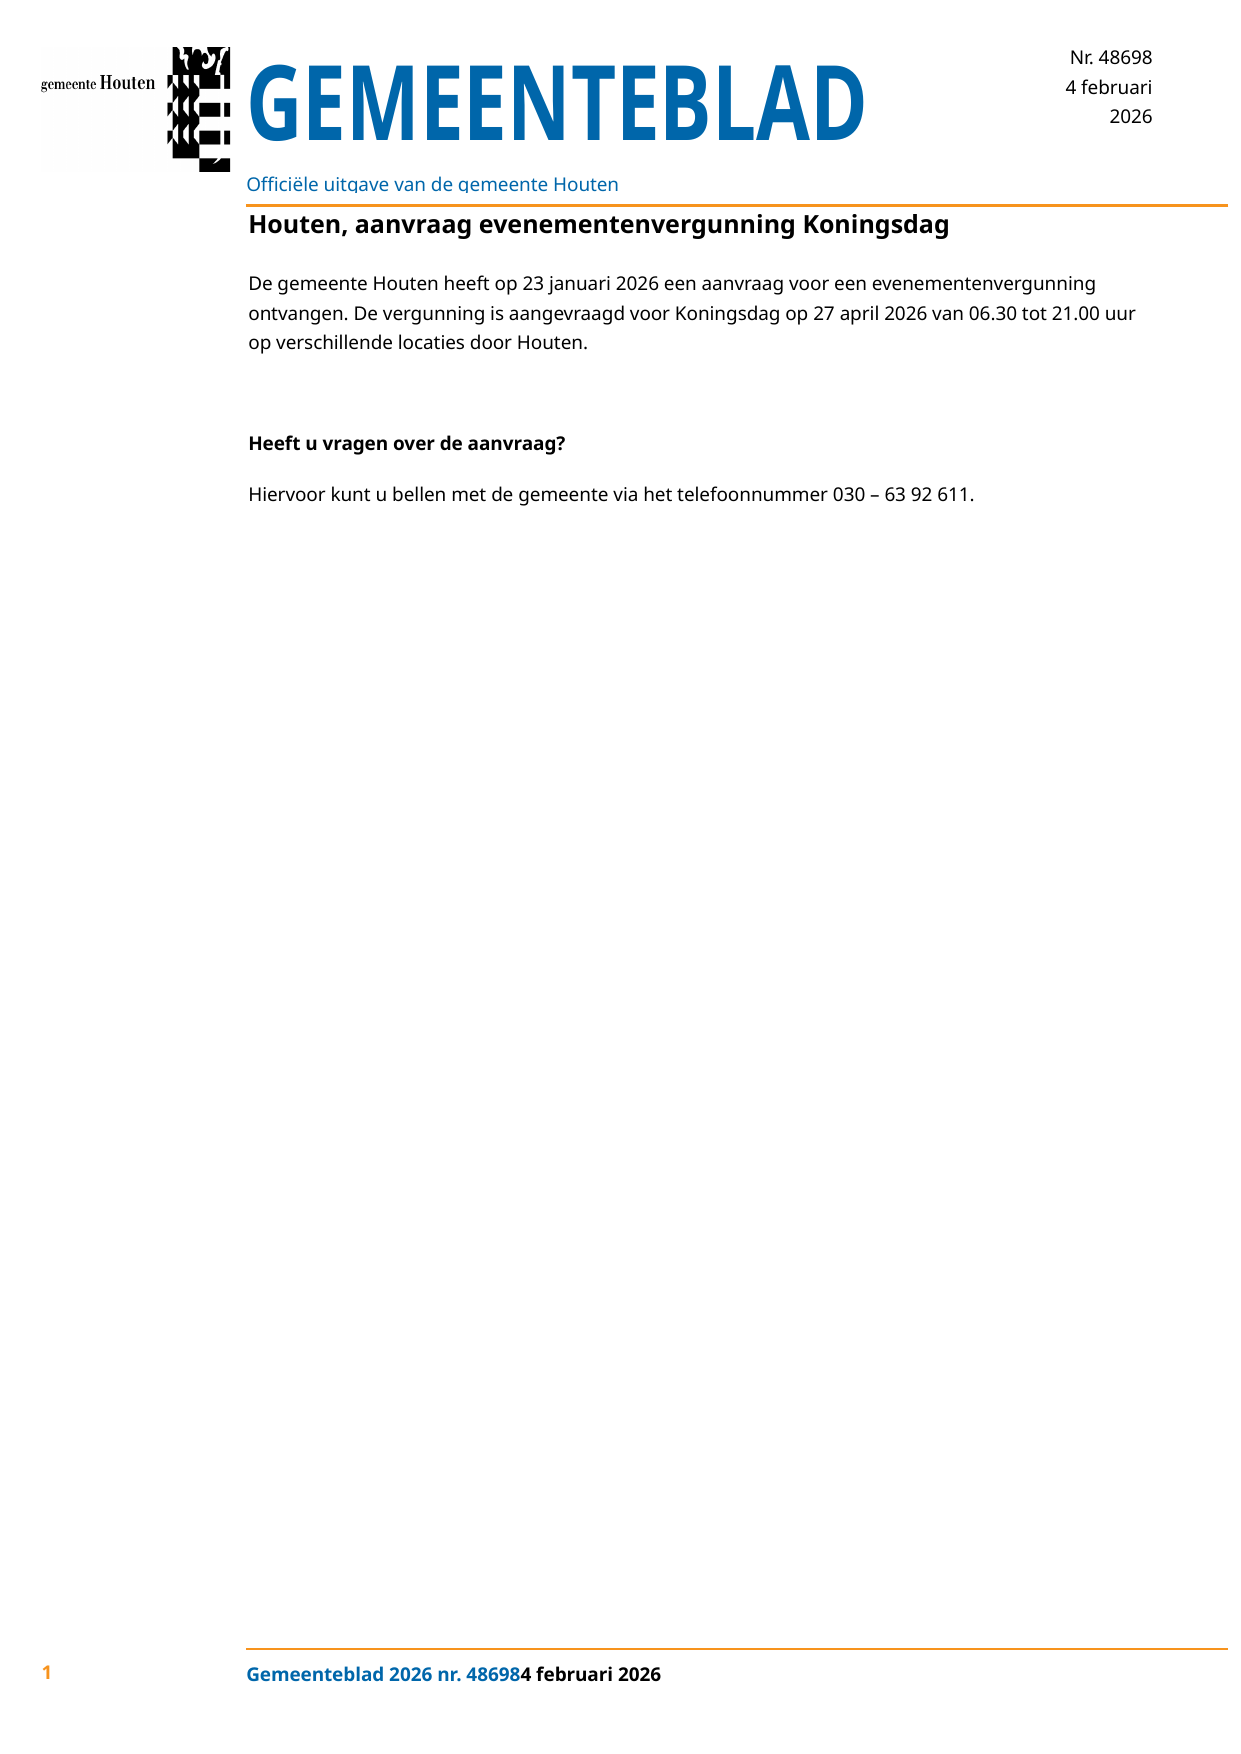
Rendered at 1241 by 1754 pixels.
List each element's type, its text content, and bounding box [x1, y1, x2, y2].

text De gemeente Houten heeft op 23 januari 2026 een aanvraag voor een evenementenvergunning ontvangen. De vergunning is aangevraagd voor Koningsdag op 27 april 2026 van 06.30 tot 21.00 uur op verschillende locaties door Houten. [248, 270, 1152, 355]
picture [41, 47, 231, 172]
text Houten, aanvraag evenementenvergunning Koningsdag [248, 207, 1152, 241]
text Heeft u vragen over de aanvraag? [248, 430, 1152, 456]
text Hiervoor kunt u bellen met de gemeente via het telefoonnummer 030 – 63 92 611. [248, 481, 1152, 506]
